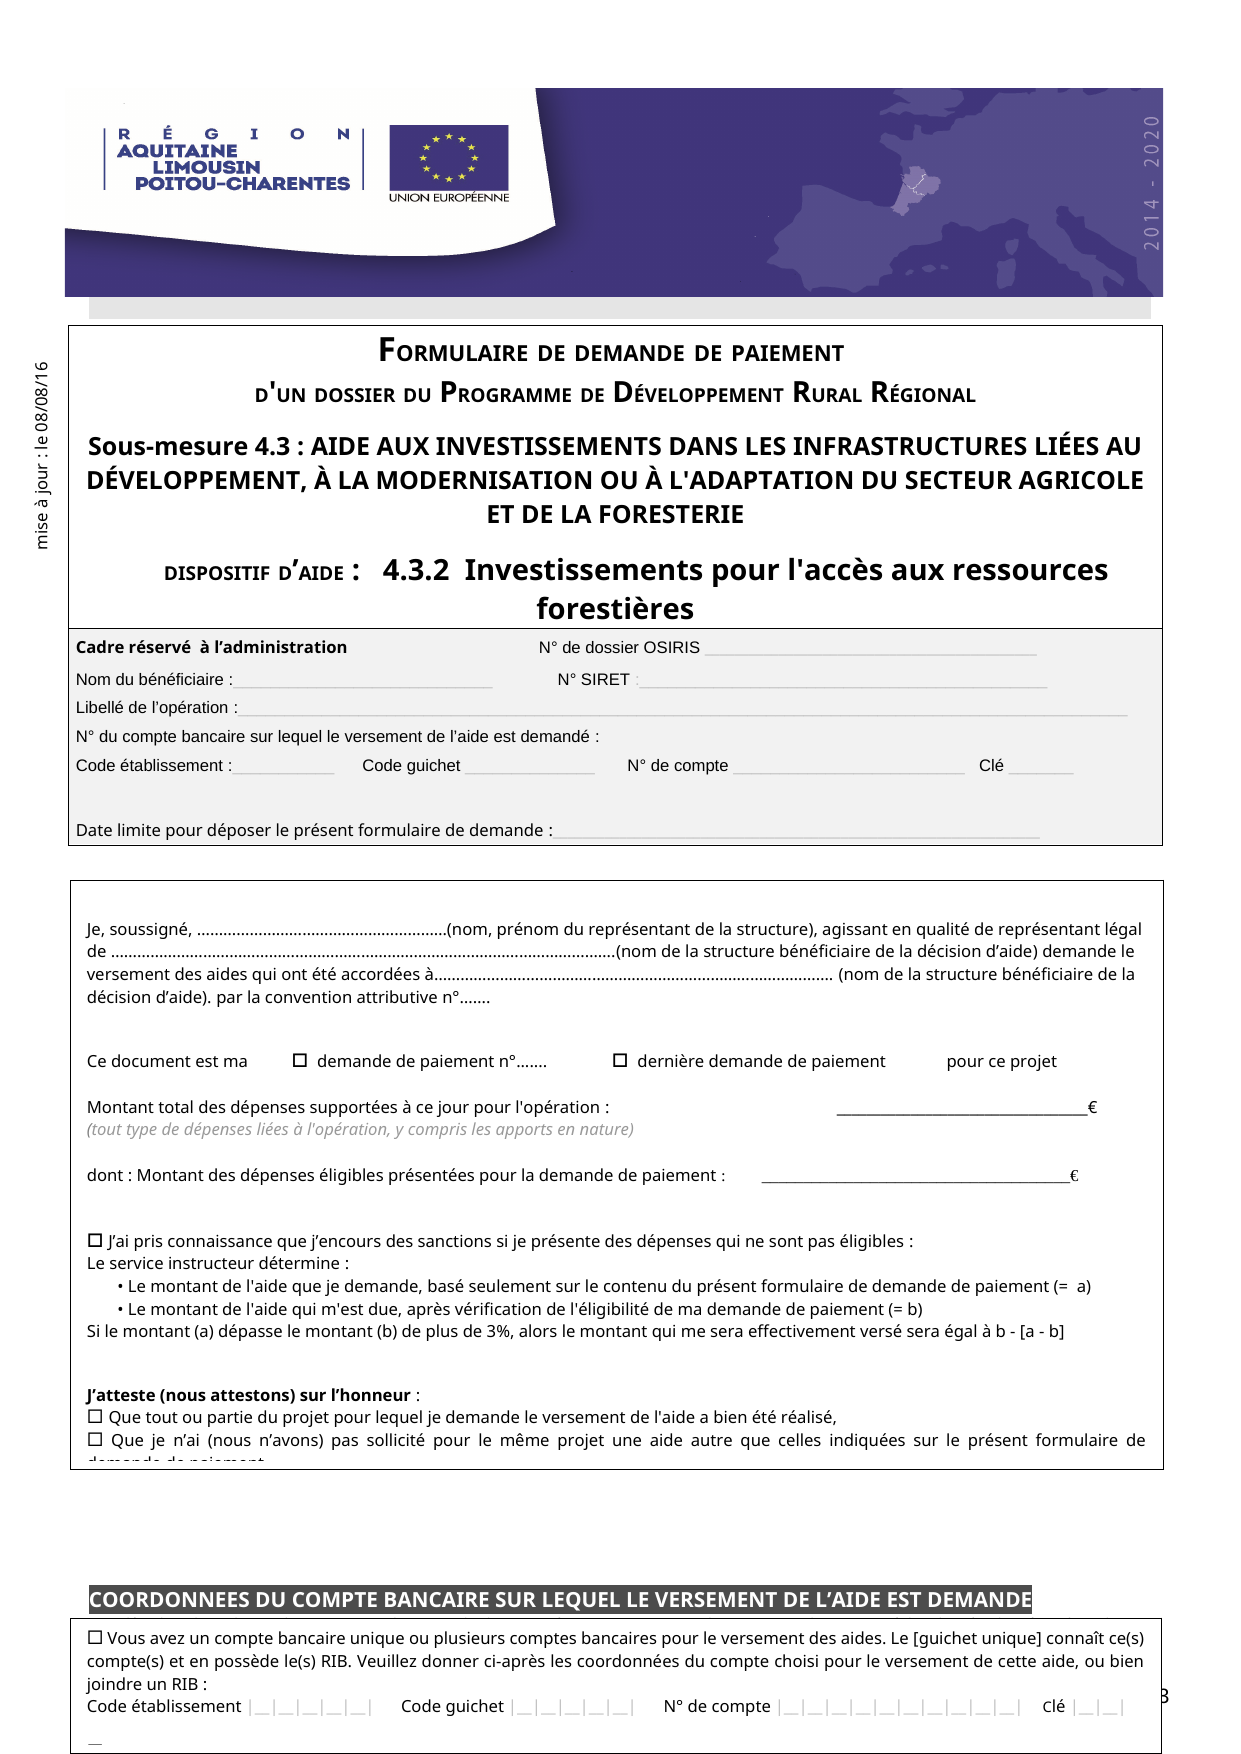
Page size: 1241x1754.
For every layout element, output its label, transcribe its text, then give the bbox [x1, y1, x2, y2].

text  J’ai pris connaissance que j’encours des sanctions si je présente des dépenses qui ne sont pas éligibles : [87, 1229, 1147, 1252]
text  Vous avez choisi un nouveau compte bancaire : veuillez joindre obligatoirement un RIB. [87, 1740, 1146, 1745]
text Montant total des dépenses supportées à ce jour pour l'opération : __________________________________€ [87, 1095, 1147, 1118]
table_cell Cadre réservé à l’administration N° de dossier OSIRIS _____________________________________________ Nom du bénéficiaire :____________________________ N° SIRET :____________________________________________ Libellé de l’opération :________________________________________________________________________________________________ N° du compte bancaire sur lequel le versement de l’aide est demandé : Code établissement :___________ Code guichet ______________ N° de compte _________________________ Clé _______ Date limite pour déposer le présent formulaire de demande :__________________________________________________________________ [69, 629, 1162, 844]
text (tout type de dépenses liées à l'opération, y compris les apports en nature) [87, 1118, 1147, 1141]
text dont : Montant des dépenses éligibles présentées pour la demande de paiement : _____________________________________€ [87, 1163, 1147, 1186]
text Ce document est ma  demande de paiement n°.......  dernière demande de paiement pour ce projet [87, 1050, 1147, 1072]
text Je, soussigné, …………………………………………………(nom, prénom du représentant de la structure), agissant en qualité de représentant légal de …………………………………………………………………………………………………….(nom de la structure bénéficiaire de la décision d’aide) demande le versement des aides qui ont été accordées à………………………………………………………………………………. (nom de la structure bénéficiaire de la décision d’aide). par la convention attributive n°……. [87, 917, 1147, 1008]
text  Vous avez un compte bancaire unique ou plusieurs comptes bancaires pour le versement des aides. Le [guichet unique] connaît ce(s) compte(s) et en possède le(s) RIB. Veuillez donner ci-après les coordonnées du compte choisi pour le versement de cette aide, ou bien joindre un RIB : [87, 1627, 1146, 1695]
text • Le montant de l'aide que je demande, basé seulement sur le contenu du présent formulaire de demande de paiement (= a) [87, 1275, 1147, 1297]
text  Que je n’ai (nous n’avons) pas sollicité pour le même projet une aide autre que celles indiquées sur le présent formulaire de demande de paiement, [87, 1429, 1147, 1461]
text complétez le cadre ci-dessous lorsque vous souhaitez que l’aide soit versée sur un autre compte bancaire que celui mentionné dans l’en-tête du présent formulaire [89, 1614, 1151, 1618]
text Si le montant (a) dépasse le montant (b) de plus de 3%, alors le montant qui me sera effectivement versé sera égal à b - [a - b] [87, 1320, 1147, 1343]
text Le service instructeur détermine : [87, 1252, 1147, 1275]
table_header Formulaire de demande de paiement d'un dossier du Programme de Développement Rural Régional Sous-mesure 4.3 : Aide aux investissements dans les infrastructures liées au développement, à la modernisation ou à l'adaptation du secteur agricole et de la foresterie dispositif d’aide : 4.3.2 Investissements pour l'accès aux ressources forestières [69, 326, 1162, 628]
text Code établissement |__|__|__|__|__| Code guichet |__|__|__|__|__| N° de compte |__|__|__|__|__|__|__|__|__|__| Clé |__|__| [87, 1695, 1146, 1717]
text J’atteste (nous attestons) sur l’honneur : [87, 1383, 1147, 1406]
text  Que tout ou partie du projet pour lequel je demande le versement de l'aide a bien été réalisé, [87, 1406, 1147, 1429]
text COORDONNEES DU COMPTE BANCAIRE SUR LEQUEL LE VERSEMENT DE L’AIDE EST DEMANDE [89, 1585, 1151, 1614]
text • Le montant de l'aide qui m'est due, après vérification de l'éligibilité de ma demande de paiement (= b) [87, 1297, 1147, 1320]
